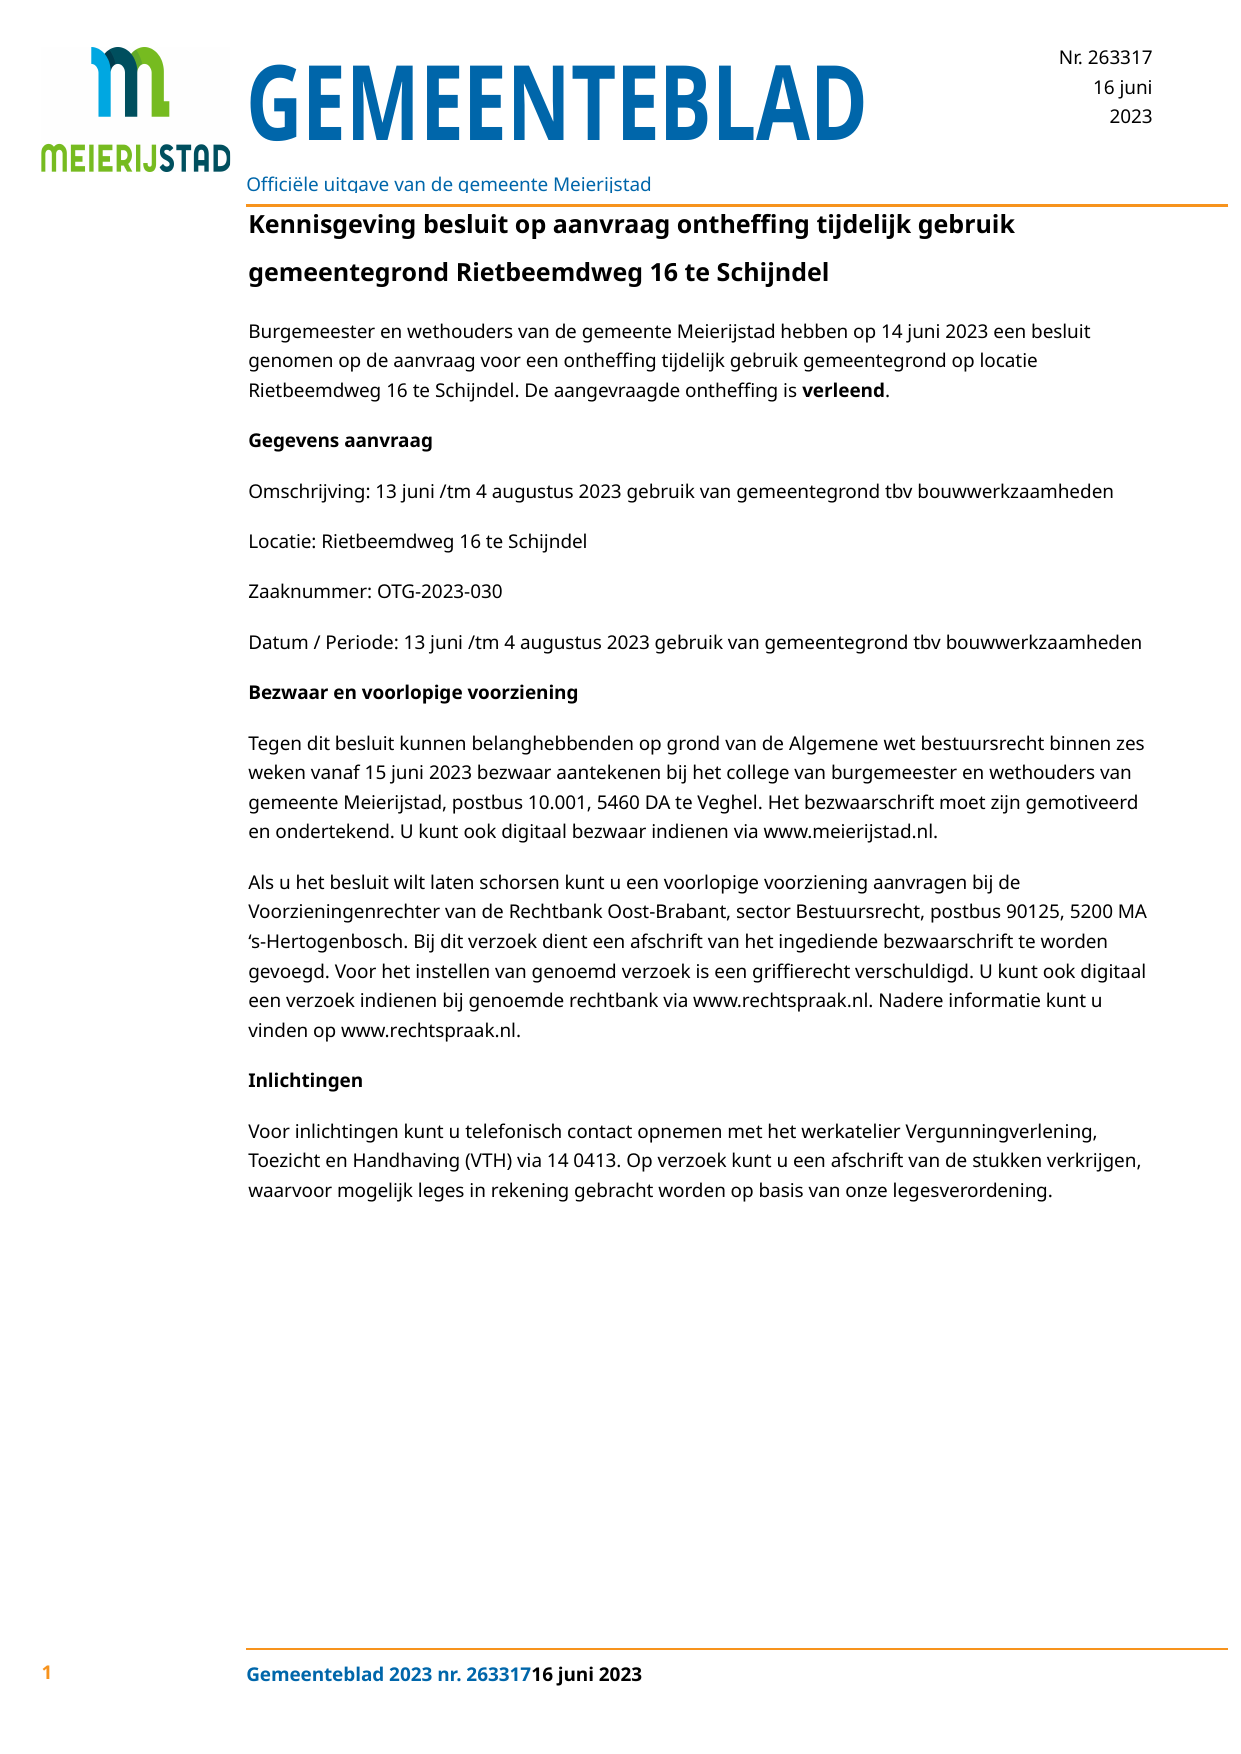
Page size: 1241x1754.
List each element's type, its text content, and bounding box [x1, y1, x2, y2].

text Als u het besluit wilt laten schorsen kunt u een voorlopige voorziening aanvragen bij de Voorzieningenrechter van de Rechtbank Oost-Brabant, sector Bestuursrecht, postbus 90125, 5200 MA ‘s-Hertogenbosch. Bij dit verzoek dient een afschrift van het ingediende bezwaarschrift te worden gevoegd. Voor het instellen van genoemd verzoek is een griffierecht verschuldigd. U kunt ook digitaal een verzoek indienen bij genoemde rechtbank via www.rechtspraak.nl. Nadere informatie kunt u vinden op www.rechtspraak.nl. [248, 869, 1152, 1043]
text Bezwaar en voorlopige voorziening [248, 679, 1152, 705]
text Voor inlichtingen kunt u telefonisch contact opnemen met het werkatelier Vergunningverlening, Toezicht en Handhaving (VTH) via 14 0413. Op verzoek kunt u een afschrift van de stukken verkrijgen, waarvoor mogelijk leges in rekening gebracht worden op basis van onze legesverordening. [248, 1118, 1152, 1203]
text Zaaknummer: OTG-2023-030 [248, 579, 1152, 604]
text Burgemeester en wethouders van de gemeente Meierijstad hebben op 14 juni 2023 een besluit genomen op de aanvraag voor een ontheffing tijdelijk gebruik gemeentegrond op locatie Rietbeemdweg 16 te Schijndel. De aangevraagde ontheffing is verleend. [248, 318, 1152, 403]
text Tegen dit besluit kunnen belanghebbenden op grond van de Algemene wet bestuursrecht binnen zes weken vanaf 15 juni 2023 bezwaar aantekenen bij het college van burgemeester en wethouders van gemeente Meierijstad, postbus 10.001, 5460 DA te Veghel. Het bezwaarschrift moet zijn gemotiveerd en ondertekend. U kunt ook digitaal bezwaar indienen via www.meierijstad.nl. [248, 730, 1152, 844]
text Kennisgeving besluit op aanvraag ontheffing tijdelijk gebruik gemeentegrond Rietbeemdweg 16 te Schijndel [248, 207, 1152, 288]
text Gegevens aanvraag [248, 427, 1152, 453]
picture [41, 47, 231, 172]
text Omschrijving: 13 juni /tm 4 augustus 2023 gebruik van gemeentegrond tbv bouwwerkzaamheden [248, 478, 1152, 504]
text Locatie: Rietbeemdweg 16 te Schijndel [248, 528, 1152, 554]
text Datum / Periode: 13 juni /tm 4 augustus 2023 gebruik van gemeentegrond tbv bouwwerkzaamheden [248, 629, 1152, 655]
text Inlichtingen [248, 1067, 1152, 1093]
